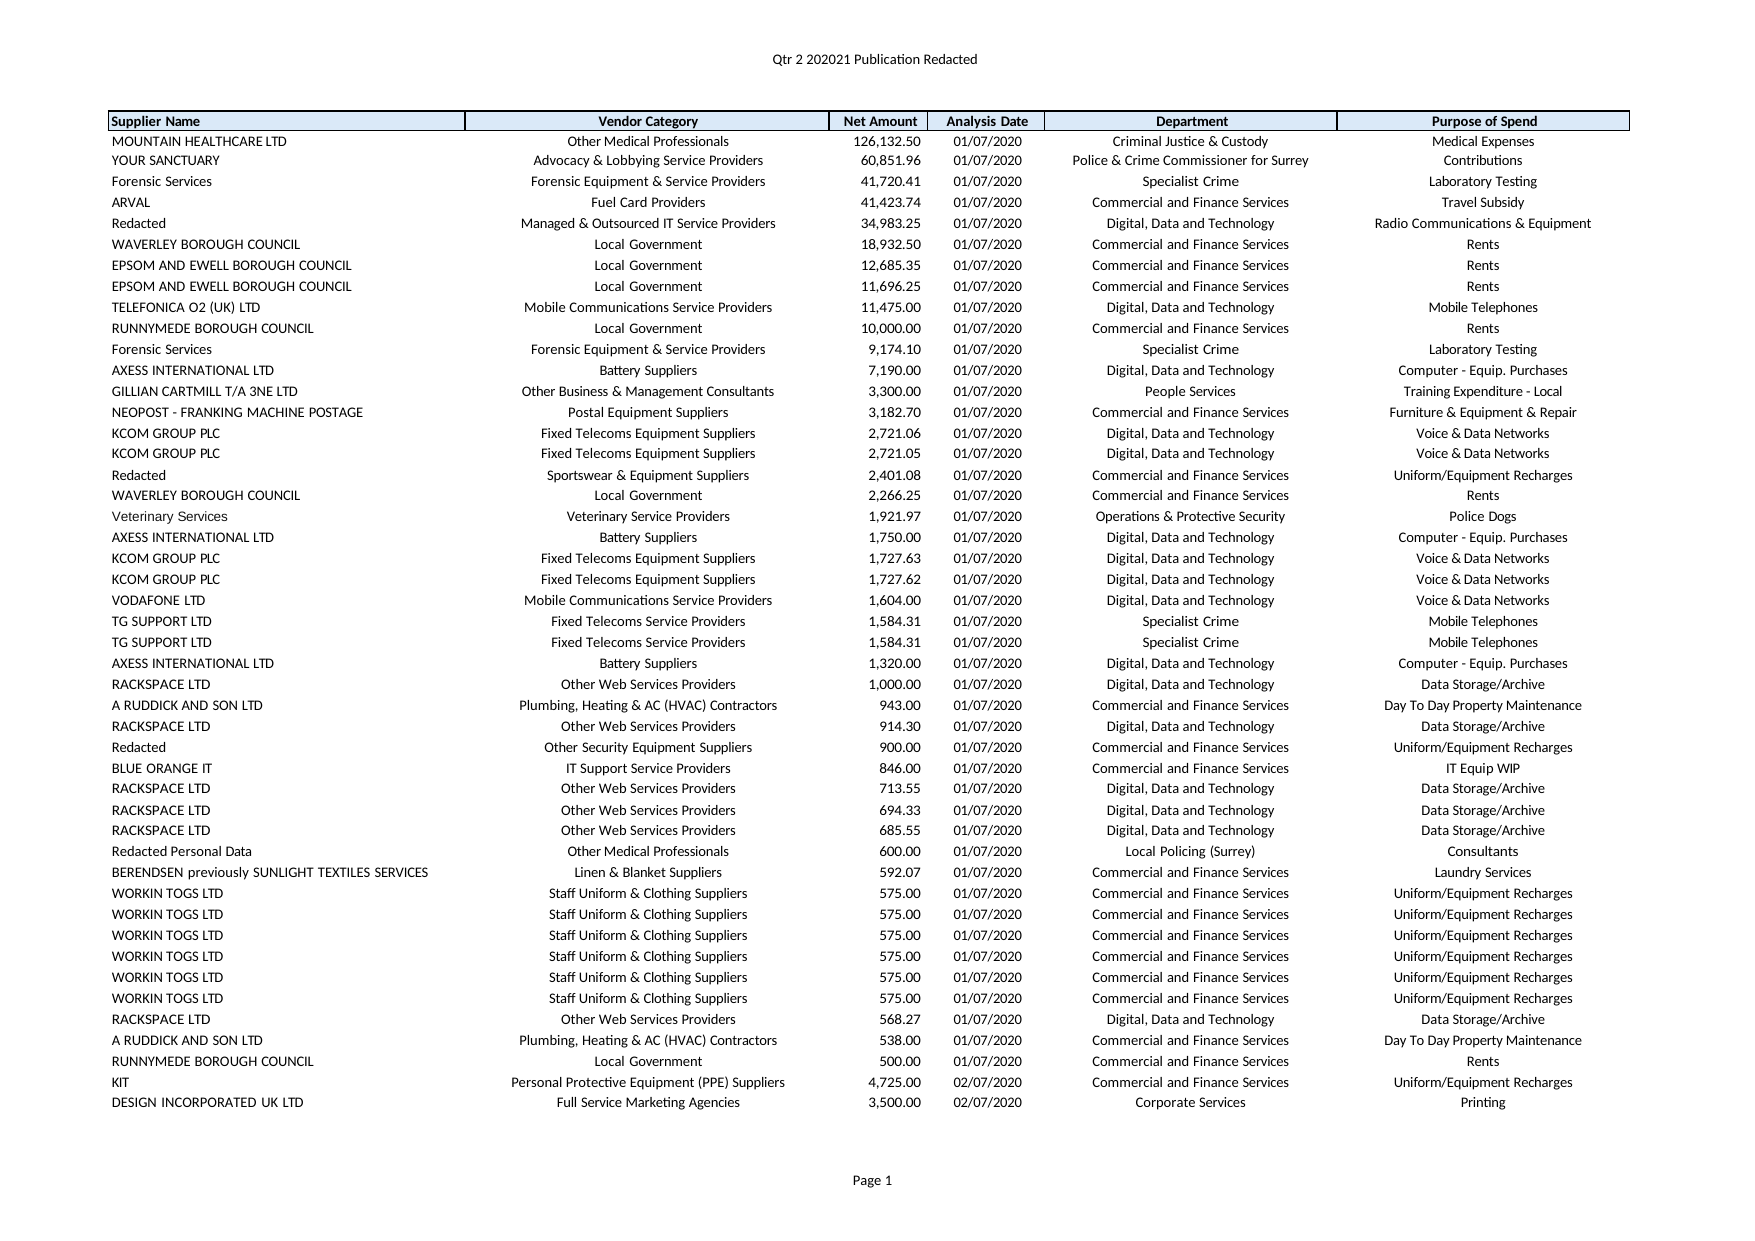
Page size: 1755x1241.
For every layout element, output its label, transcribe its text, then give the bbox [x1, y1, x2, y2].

table_cell Digital, Data and Technology [1045, 716, 1337, 737]
table_cell Commercial and Finance Services [1045, 485, 1337, 506]
table_cell Commercial and Finance Services [1045, 904, 1337, 925]
table_cell TG SUPPORT LTD [108, 611, 465, 632]
table_cell Forensic Services [108, 171, 465, 192]
table_cell 41,720.41 [829, 171, 927, 192]
table_cell Computer - Equip. Purchases [1337, 653, 1629, 674]
table_cell RACKSPACE LTD [108, 1009, 465, 1030]
table_cell RACKSPACE LTD [108, 674, 465, 695]
table_cell 01/07/2020 [928, 339, 1044, 360]
table_cell AXESS INTERNATIONAL LTD [108, 653, 465, 674]
table_cell Fuel Card Providers [465, 192, 829, 213]
table_cell KCOM GROUP PLC [108, 423, 465, 443]
table_cell Mobile Telephones [1337, 632, 1629, 653]
table_cell Redacted [108, 737, 465, 758]
table_cell IT Support Service Providers [465, 758, 829, 778]
table_cell KCOM GROUP PLC [108, 569, 465, 590]
table_cell 01/07/2020 [928, 402, 1044, 423]
table_cell 3,182.70 [829, 402, 927, 423]
table_cell YOUR SANCTUARY [108, 150, 465, 171]
table_cell Mobile Telephones [1337, 611, 1629, 632]
table_cell Travel Subsidy [1337, 192, 1629, 213]
table_cell 01/07/2020 [928, 820, 1044, 841]
table_cell 2,401.08 [829, 465, 927, 485]
table_cell 41,423.74 [829, 192, 927, 213]
table_cell Managed & Outsourced IT Service Providers [465, 213, 829, 234]
table_cell Postal Equipment Suppliers [465, 402, 829, 423]
table_cell 1,584.31 [829, 632, 927, 653]
table_cell Data Storage/Archive [1337, 800, 1629, 820]
table_cell Rents [1337, 318, 1629, 339]
table_cell Uniform/Equipment Recharges [1337, 1072, 1629, 1093]
table_cell 01/07/2020 [928, 569, 1044, 590]
table_cell Digital, Data and Technology [1045, 569, 1337, 590]
table_cell 01/07/2020 [928, 360, 1044, 381]
table_cell IT Equip WIP [1337, 758, 1629, 778]
table_cell Uniform/Equipment Recharges [1337, 967, 1629, 988]
table_cell RACKSPACE LTD [108, 779, 465, 799]
table_cell Veterinary Services [108, 506, 465, 527]
table_cell 01/07/2020 [928, 590, 1044, 611]
table_cell Data Storage/Archive [1337, 716, 1629, 737]
table_cell VODAFONE LTD [108, 590, 465, 611]
table_cell WAVERLEY BOROUGH COUNCIL [108, 234, 465, 255]
table_cell 846.00 [829, 758, 927, 778]
table_cell Data Storage/Archive [1337, 674, 1629, 695]
table_cell 538.00 [829, 1030, 927, 1051]
table_cell 600.00 [829, 841, 927, 862]
table_header Department [1045, 112, 1336, 130]
table_cell Criminal Justice & Custody [1045, 131, 1337, 150]
table_cell 01/07/2020 [928, 632, 1044, 653]
table_cell Digital, Data and Technology [1045, 653, 1337, 674]
table_cell 01/07/2020 [928, 527, 1044, 548]
table_cell Uniform/Equipment Recharges [1337, 465, 1629, 485]
table_cell 1,727.62 [829, 569, 927, 590]
table_cell 1,604.00 [829, 590, 927, 611]
table_cell Uniform/Equipment Recharges [1337, 737, 1629, 758]
table_cell 02/07/2020 [928, 1072, 1044, 1093]
table_cell Local Government [465, 1051, 829, 1072]
table_cell Commercial and Finance Services [1045, 276, 1337, 297]
table_cell Commercial and Finance Services [1045, 234, 1337, 255]
table_cell Radio Communications & Equipment [1337, 213, 1629, 234]
table_cell 01/07/2020 [928, 485, 1044, 506]
table_cell Commercial and Finance Services [1045, 402, 1337, 423]
table_cell DESIGN INCORPORATED UK LTD [108, 1093, 465, 1112]
table_header Net Amount [830, 112, 927, 130]
table_cell 01/07/2020 [928, 674, 1044, 695]
table_cell Other Web Services Providers [465, 779, 829, 799]
table_cell Forensic Equipment & Service Providers [465, 171, 829, 192]
table_cell 01/07/2020 [928, 716, 1044, 737]
table_cell 1,921.97 [829, 506, 927, 527]
table_cell Uniform/Equipment Recharges [1337, 904, 1629, 925]
table_cell Voice & Data Networks [1337, 590, 1629, 611]
table_cell Digital, Data and Technology [1045, 527, 1337, 548]
table_header Purpose of Spend [1338, 112, 1629, 130]
table_cell EPSOM AND EWELL BOROUGH COUNCIL [108, 255, 465, 276]
table_cell Operations & Protective Security [1045, 506, 1337, 527]
table_cell Commercial and Finance Services [1045, 862, 1337, 883]
table_cell 900.00 [829, 737, 927, 758]
table_cell Local Government [465, 276, 829, 297]
table_cell 2,721.05 [829, 444, 927, 464]
table_cell Commercial and Finance Services [1045, 883, 1337, 904]
table_cell Linen & Blanket Suppliers [465, 862, 829, 883]
table_cell WAVERLEY BOROUGH COUNCIL [108, 485, 465, 506]
table_cell Other Business & Management Consultants [465, 381, 829, 402]
table_cell 60,851.96 [829, 150, 927, 171]
table_cell 2,721.06 [829, 423, 927, 443]
table_cell WORKIN TOGS LTD [108, 904, 465, 925]
table_cell 1,584.31 [829, 611, 927, 632]
table_cell Police Dogs [1337, 506, 1629, 527]
table_cell Furniture & Equipment & Repair [1337, 402, 1629, 423]
table_cell Corporate Services [1045, 1093, 1337, 1112]
table_cell 01/07/2020 [928, 946, 1044, 967]
table_cell 01/07/2020 [928, 883, 1044, 904]
table_cell 01/07/2020 [928, 1030, 1044, 1051]
table_cell KIT [108, 1072, 465, 1093]
table_cell Fixed Telecoms Equipment Suppliers [465, 569, 829, 590]
table_cell 10,000.00 [829, 318, 927, 339]
table_cell Forensic Services [108, 339, 465, 360]
table_cell 575.00 [829, 925, 927, 946]
table_cell Veterinary Service Providers [465, 506, 829, 527]
table_cell Redacted [108, 213, 465, 234]
table_cell Plumbing, Heating & AC (HVAC) Contractors [465, 1030, 829, 1051]
table_cell Local Government [465, 234, 829, 255]
table_cell Other Web Services Providers [465, 820, 829, 841]
table_cell Redacted [108, 465, 465, 485]
table_cell Commercial and Finance Services [1045, 695, 1337, 716]
table_cell Laboratory Testing [1337, 171, 1629, 192]
table_cell Fixed Telecoms Equipment Suppliers [465, 548, 829, 569]
table_cell Mobile Telephones [1337, 297, 1629, 318]
table_cell 01/07/2020 [928, 758, 1044, 778]
table_cell 685.55 [829, 820, 927, 841]
table_cell Data Storage/Archive [1337, 820, 1629, 841]
table_cell 01/07/2020 [928, 737, 1044, 758]
table_cell 713.55 [829, 779, 927, 799]
table_cell Medical Expenses [1337, 131, 1629, 150]
table_cell Uniform/Equipment Recharges [1337, 925, 1629, 946]
table_cell Uniform/Equipment Recharges [1337, 946, 1629, 967]
table_cell Advocacy & Lobbying Service Providers [465, 150, 829, 171]
table_cell 3,300.00 [829, 381, 927, 402]
table_cell 01/07/2020 [928, 967, 1044, 988]
table_cell Rents [1337, 485, 1629, 506]
table_cell Battery Suppliers [465, 527, 829, 548]
table_cell 01/07/2020 [928, 800, 1044, 820]
table_cell Voice & Data Networks [1337, 423, 1629, 443]
table_cell BLUE ORANGE IT [108, 758, 465, 778]
table_cell 575.00 [829, 967, 927, 988]
table_cell 02/07/2020 [928, 1093, 1044, 1112]
table_cell 01/07/2020 [928, 904, 1044, 925]
table_cell 575.00 [829, 946, 927, 967]
table_cell Digital, Data and Technology [1045, 213, 1337, 234]
table_cell RACKSPACE LTD [108, 716, 465, 737]
table_cell Commercial and Finance Services [1045, 465, 1337, 485]
table_cell BERENDSEN previously SUNLIGHT TEXTILES SERVICES [108, 862, 465, 883]
table_cell 18,932.50 [829, 234, 927, 255]
table_cell Mobile Communications Service Providers [465, 590, 829, 611]
table_cell 575.00 [829, 883, 927, 904]
table_cell RACKSPACE LTD [108, 820, 465, 841]
table_cell Other Web Services Providers [465, 800, 829, 820]
table_cell Digital, Data and Technology [1045, 297, 1337, 318]
table_cell Local Government [465, 485, 829, 506]
table_cell Redacted Personal Data [108, 841, 465, 862]
table_cell Fixed Telecoms Service Providers [465, 632, 829, 653]
table_cell Digital, Data and Technology [1045, 779, 1337, 799]
table_cell 500.00 [829, 1051, 927, 1072]
table_cell 592.07 [829, 862, 927, 883]
table_cell Full Service Marketing Agencies [465, 1093, 829, 1112]
table_cell Commercial and Finance Services [1045, 318, 1337, 339]
table_cell Local Policing (Surrey) [1045, 841, 1337, 862]
table_cell Specialist Crime [1045, 171, 1337, 192]
table_cell AXESS INTERNATIONAL LTD [108, 527, 465, 548]
table_cell 01/07/2020 [928, 234, 1044, 255]
table_cell 01/07/2020 [928, 1009, 1044, 1030]
table_cell Day To Day Property Maintenance [1337, 695, 1629, 716]
table_cell Staff Uniform & Clothing Suppliers [465, 904, 829, 925]
table_cell Digital, Data and Technology [1045, 590, 1337, 611]
table_cell Personal Protective Equipment (PPE) Suppliers [465, 1072, 829, 1093]
table_cell Commercial and Finance Services [1045, 758, 1337, 778]
table_cell Staff Uniform & Clothing Suppliers [465, 946, 829, 967]
table_cell TG SUPPORT LTD [108, 632, 465, 653]
table_cell Laboratory Testing [1337, 339, 1629, 360]
table_cell AXESS INTERNATIONAL LTD [108, 360, 465, 381]
table_cell RUNNYMEDE BOROUGH COUNCIL [108, 1051, 465, 1072]
table_cell EPSOM AND EWELL BOROUGH COUNCIL [108, 276, 465, 297]
table_cell 01/07/2020 [928, 381, 1044, 402]
table_cell Day To Day Property Maintenance [1337, 1030, 1629, 1051]
table_cell Local Government [465, 255, 829, 276]
table_cell 1,750.00 [829, 527, 927, 548]
table_cell 01/07/2020 [928, 988, 1044, 1009]
table_cell 126,132.50 [829, 131, 927, 150]
table_cell 9,174.10 [829, 339, 927, 360]
table_cell 01/07/2020 [928, 611, 1044, 632]
table_cell Consultants [1337, 841, 1629, 862]
table_cell Digital, Data and Technology [1045, 444, 1337, 464]
table_cell 11,475.00 [829, 297, 927, 318]
table_cell 1,000.00 [829, 674, 927, 695]
table_cell 01/07/2020 [928, 131, 1044, 150]
table_cell 568.27 [829, 1009, 927, 1030]
table_cell WORKIN TOGS LTD [108, 967, 465, 988]
table_cell Rents [1337, 255, 1629, 276]
table_cell Fixed Telecoms Equipment Suppliers [465, 423, 829, 443]
table_cell 01/07/2020 [928, 653, 1044, 674]
table_cell Fixed Telecoms Equipment Suppliers [465, 444, 829, 464]
table_cell Digital, Data and Technology [1045, 820, 1337, 841]
table_cell Uniform/Equipment Recharges [1337, 988, 1629, 1009]
table_cell Commercial and Finance Services [1045, 192, 1337, 213]
table_cell Commercial and Finance Services [1045, 737, 1337, 758]
table_cell Rents [1337, 276, 1629, 297]
table_cell Commercial and Finance Services [1045, 925, 1337, 946]
table_cell 943.00 [829, 695, 927, 716]
table_cell 01/07/2020 [928, 925, 1044, 946]
table_cell A RUDDICK AND SON LTD [108, 1030, 465, 1051]
table_cell Mobile Communications Service Providers [465, 297, 829, 318]
table_cell 01/07/2020 [928, 548, 1044, 569]
table_cell Printing [1337, 1093, 1629, 1112]
table_cell Specialist Crime [1045, 611, 1337, 632]
table_cell Local Government [465, 318, 829, 339]
table_cell Voice & Data Networks [1337, 548, 1629, 569]
table_cell 01/07/2020 [928, 695, 1044, 716]
table_cell Voice & Data Networks [1337, 444, 1629, 464]
table_cell TELEFONICA O2 (UK) LTD [108, 297, 465, 318]
table_cell MOUNTAIN HEALTHCARE LTD [108, 131, 465, 150]
table_header Supplier Name [109, 112, 464, 130]
table_cell 01/07/2020 [928, 297, 1044, 318]
table_cell 01/07/2020 [928, 150, 1044, 171]
table_cell Forensic Equipment & Service Providers [465, 339, 829, 360]
table_cell Staff Uniform & Clothing Suppliers [465, 967, 829, 988]
table_header Vendor Category [466, 112, 828, 130]
table_cell Staff Uniform & Clothing Suppliers [465, 988, 829, 1009]
table_cell ARVAL [108, 192, 465, 213]
table_cell GILLIAN CARTMILL T/A 3NE LTD [108, 381, 465, 402]
table_cell Commercial and Finance Services [1045, 988, 1337, 1009]
table_cell 2,266.25 [829, 485, 927, 506]
table_cell 1,320.00 [829, 653, 927, 674]
table_cell 01/07/2020 [928, 423, 1044, 443]
table_cell Training Expenditure - Local [1337, 381, 1629, 402]
table_cell RUNNYMEDE BOROUGH COUNCIL [108, 318, 465, 339]
table_cell 1,727.63 [829, 548, 927, 569]
table_cell Sportswear & Equipment Suppliers [465, 465, 829, 485]
table_cell People Services [1045, 381, 1337, 402]
table_cell 914.30 [829, 716, 927, 737]
table_cell 01/07/2020 [928, 1051, 1044, 1072]
table_cell Rents [1337, 1051, 1629, 1072]
table_cell Digital, Data and Technology [1045, 548, 1337, 569]
table_cell 01/07/2020 [928, 276, 1044, 297]
table_cell 01/07/2020 [928, 255, 1044, 276]
table_cell Commercial and Finance Services [1045, 1030, 1337, 1051]
table_cell Rents [1337, 234, 1629, 255]
table_cell Fixed Telecoms Service Providers [465, 611, 829, 632]
table_cell WORKIN TOGS LTD [108, 925, 465, 946]
table_cell 7,190.00 [829, 360, 927, 381]
table_cell Staff Uniform & Clothing Suppliers [465, 925, 829, 946]
table_cell Battery Suppliers [465, 360, 829, 381]
table_cell 575.00 [829, 988, 927, 1009]
table_cell 01/07/2020 [928, 506, 1044, 527]
table_cell Battery Suppliers [465, 653, 829, 674]
table_cell WORKIN TOGS LTD [108, 988, 465, 1009]
table_cell 01/07/2020 [928, 841, 1044, 862]
table_cell Digital, Data and Technology [1045, 360, 1337, 381]
table_cell 12,685.35 [829, 255, 927, 276]
table_cell Other Medical Professionals [465, 841, 829, 862]
table_cell RACKSPACE LTD [108, 800, 465, 820]
table_cell 3,500.00 [829, 1093, 927, 1112]
table_cell 4,725.00 [829, 1072, 927, 1093]
table_cell Plumbing, Heating & AC (HVAC) Contractors [465, 695, 829, 716]
table_cell Commercial and Finance Services [1045, 1051, 1337, 1072]
table_cell Commercial and Finance Services [1045, 967, 1337, 988]
table_cell Other Web Services Providers [465, 674, 829, 695]
table_cell Other Security Equipment Suppliers [465, 737, 829, 758]
table_cell Specialist Crime [1045, 339, 1337, 360]
table_cell Commercial and Finance Services [1045, 946, 1337, 967]
table_cell Computer - Equip. Purchases [1337, 360, 1629, 381]
table_header Analysis Date [928, 112, 1044, 130]
table_cell Staff Uniform & Clothing Suppliers [465, 883, 829, 904]
table_cell 694.33 [829, 800, 927, 820]
table_cell Other Web Services Providers [465, 716, 829, 737]
table_cell Voice & Data Networks [1337, 569, 1629, 590]
table_cell Digital, Data and Technology [1045, 1009, 1337, 1030]
table_cell 11,696.25 [829, 276, 927, 297]
table_cell 01/07/2020 [928, 192, 1044, 213]
table_cell Computer - Equip. Purchases [1337, 527, 1629, 548]
table_cell Data Storage/Archive [1337, 1009, 1629, 1030]
table_cell 01/07/2020 [928, 171, 1044, 192]
table_cell 01/07/2020 [928, 318, 1044, 339]
table_cell 01/07/2020 [928, 465, 1044, 485]
table_cell Contributions [1337, 150, 1629, 171]
table_cell 01/07/2020 [928, 862, 1044, 883]
table_cell 34,983.25 [829, 213, 927, 234]
table_cell A RUDDICK AND SON LTD [108, 695, 465, 716]
table_cell Commercial and Finance Services [1045, 1072, 1337, 1093]
table_cell Laundry Services [1337, 862, 1629, 883]
table_cell Specialist Crime [1045, 632, 1337, 653]
table_cell Data Storage/Archive [1337, 779, 1629, 799]
table_cell WORKIN TOGS LTD [108, 883, 465, 904]
table_cell KCOM GROUP PLC [108, 548, 465, 569]
table_cell KCOM GROUP PLC [108, 444, 465, 464]
table_cell Police & Crime Commissioner for Surrey [1045, 150, 1337, 171]
table_cell Other Web Services Providers [465, 1009, 829, 1030]
table_cell Other Medical Professionals [465, 131, 829, 150]
table_cell NEOPOST - FRANKING MACHINE POSTAGE [108, 402, 465, 423]
table_cell Commercial and Finance Services [1045, 255, 1337, 276]
table_cell Uniform/Equipment Recharges [1337, 883, 1629, 904]
table_cell Digital, Data and Technology [1045, 674, 1337, 695]
table_cell 01/07/2020 [928, 444, 1044, 464]
table_cell 575.00 [829, 904, 927, 925]
table_cell Digital, Data and Technology [1045, 423, 1337, 443]
table_cell Digital, Data and Technology [1045, 800, 1337, 820]
table_cell 01/07/2020 [928, 213, 1044, 234]
table_cell 01/07/2020 [928, 779, 1044, 799]
table_cell WORKIN TOGS LTD [108, 946, 465, 967]
